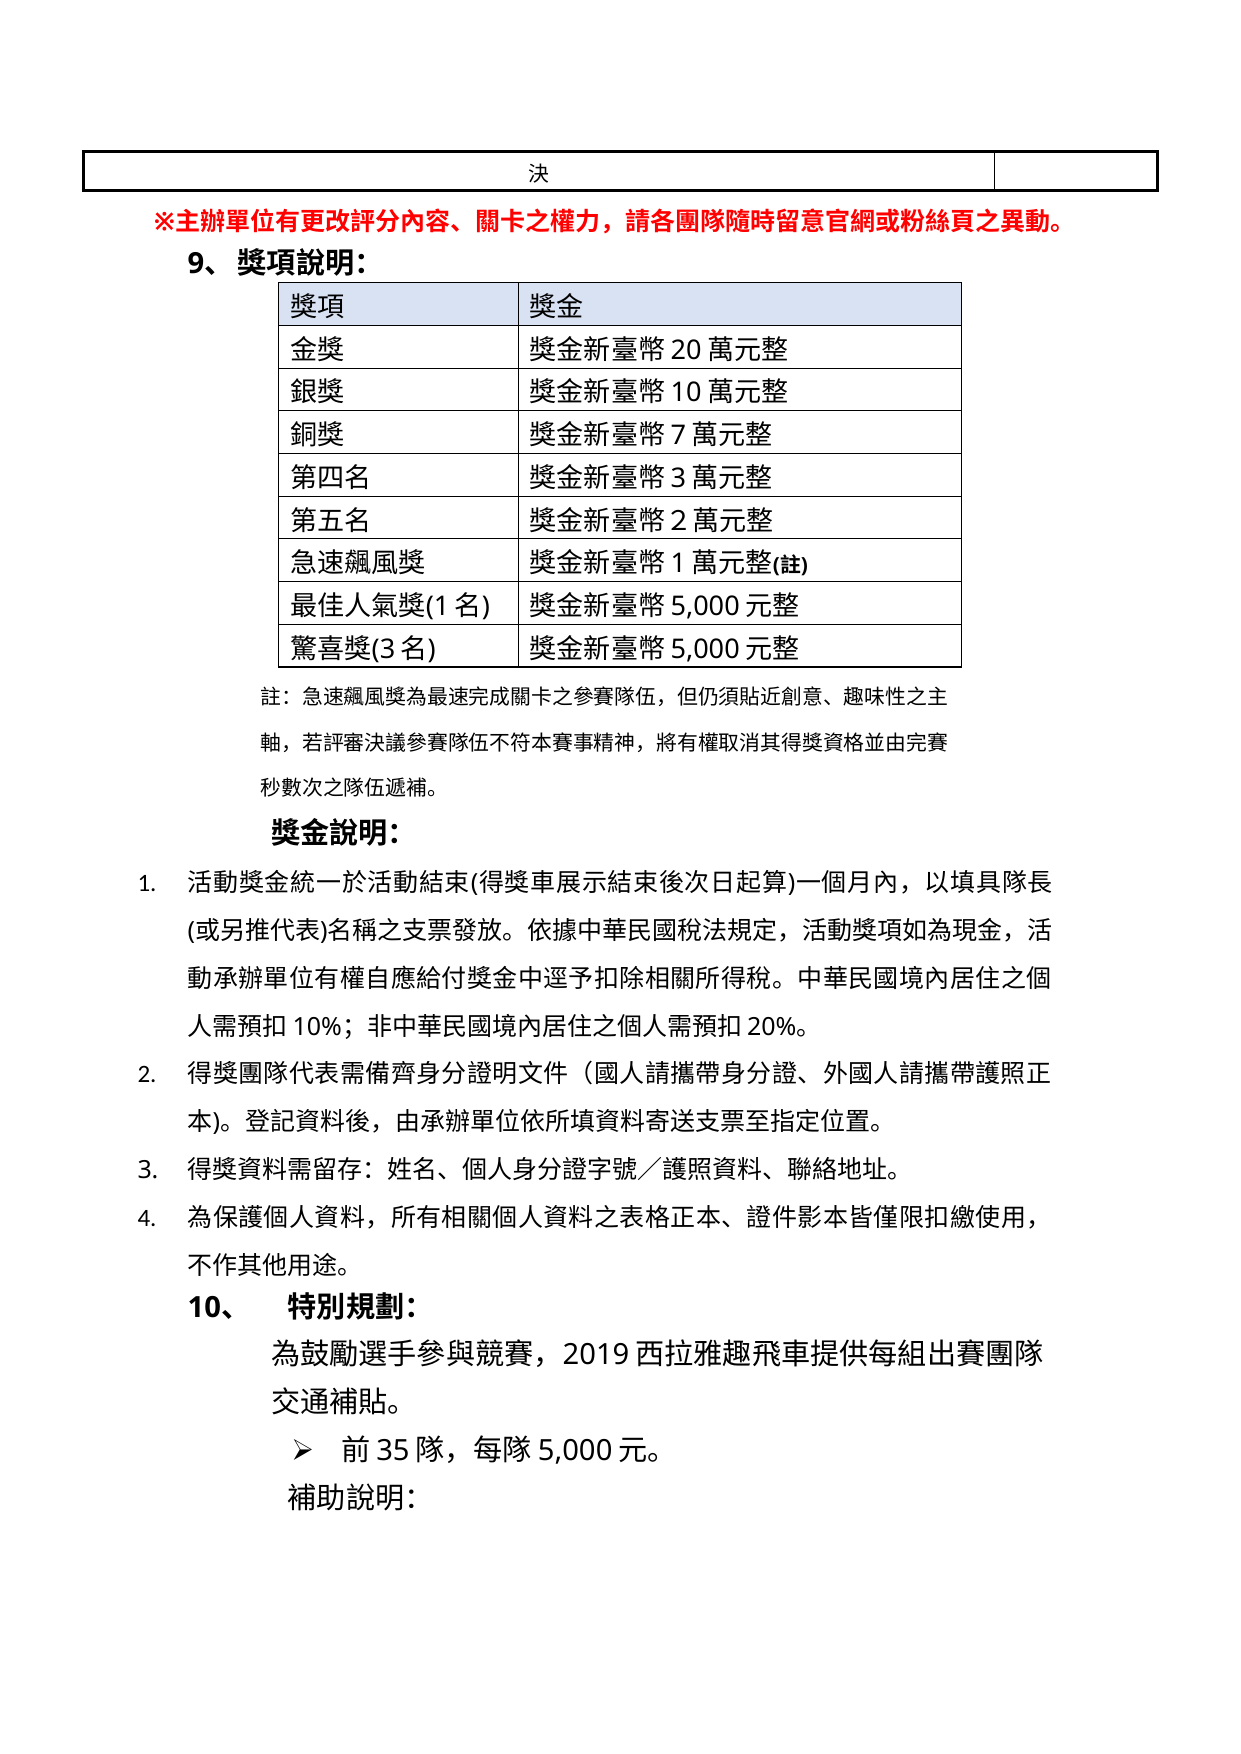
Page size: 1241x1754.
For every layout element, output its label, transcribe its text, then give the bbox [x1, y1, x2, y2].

table_cell 最佳人氣獎(1名) [279, 582, 518, 624]
table_cell 金獎 [279, 326, 518, 367]
text 獎金說明： [271, 805, 1053, 853]
table_cell 決 [85, 153, 994, 188]
list 得獎團隊代表需備齊身分證明文件（國人請攜帶身分證、外國人請攜帶護照正本)。登記資料後，由承辦單位依所填資料寄送支票至指定位置。 [137, 1044, 1053, 1140]
table_cell 獎金新臺幣1萬元整(註) [519, 539, 961, 581]
text ※主辦單位有更改評分內容、關卡之權力，請各團隊隨時留意官網或粉絲頁之異動。 [151, 192, 1053, 239]
list 為鼓勵選手參與競賽，2019西拉雅趣飛車提供每組出賽團隊交通補貼。 [271, 1326, 1053, 1422]
table_cell 獎金新臺幣10萬元整 [519, 369, 961, 410]
table_cell 獎金新臺幣20萬元整 [519, 326, 961, 367]
table_cell 驚喜獎(3名) [279, 625, 518, 666]
table_cell 銅獎 [279, 411, 518, 453]
table_cell [995, 153, 1156, 188]
text 註：急速飆風獎為最速完成關卡之參賽隊伍，但仍須貼近創意、趣味性之主 [260, 667, 1053, 713]
text 補助說明： [287, 1470, 1053, 1518]
list 特別規劃： [187, 1284, 1053, 1326]
table_cell 獎金新臺幣5,000元整 [519, 582, 961, 624]
table_cell 急速飆風獎 [279, 539, 518, 581]
table_cell 獎金新臺幣3萬元整 [519, 454, 961, 496]
list 得獎資料需留存：姓名、個人身分證字號／護照資料、聯絡地址。 [137, 1140, 1053, 1188]
list 活動獎金統一於活動結束(得獎車展示結束後次日起算)一個月內，以填具隊長(或另推代表)名稱之支票發放。依據中華民國稅法規定，活動獎項如為現金，活動承辦單位有權自應給付獎金中逕予扣除相關所得稅。中華民國境內居住之個人需預扣10%；非中華民國境內居住之個人需預扣20%。 [137, 853, 1053, 1044]
table_cell 獎金新臺幣２萬元整 [519, 497, 961, 538]
text 秒數次之隊伍遞補。 [260, 759, 1053, 805]
text 軸，若評審決議參賽隊伍不符本賽事精神，將有權取消其得獎資格並由完賽 [260, 713, 1053, 759]
table_cell 第五名 [279, 497, 518, 538]
list 前35隊，每隊5,000元。 [291, 1422, 1053, 1470]
list 獎項說明： [187, 239, 1053, 282]
table_cell 獎金新臺幣7萬元整 [519, 411, 961, 453]
table_cell 第四名 [279, 454, 518, 496]
table_header 獎項 [279, 283, 518, 325]
table_header 獎金 [519, 283, 961, 325]
table_cell 獎金新臺幣5,000元整 [519, 625, 961, 666]
list 為保護個人資料，所有相關個人資料之表格正本、證件影本皆僅限扣繳使用，不作其他用途。 [137, 1188, 1053, 1284]
table_cell 銀獎 [279, 369, 518, 410]
